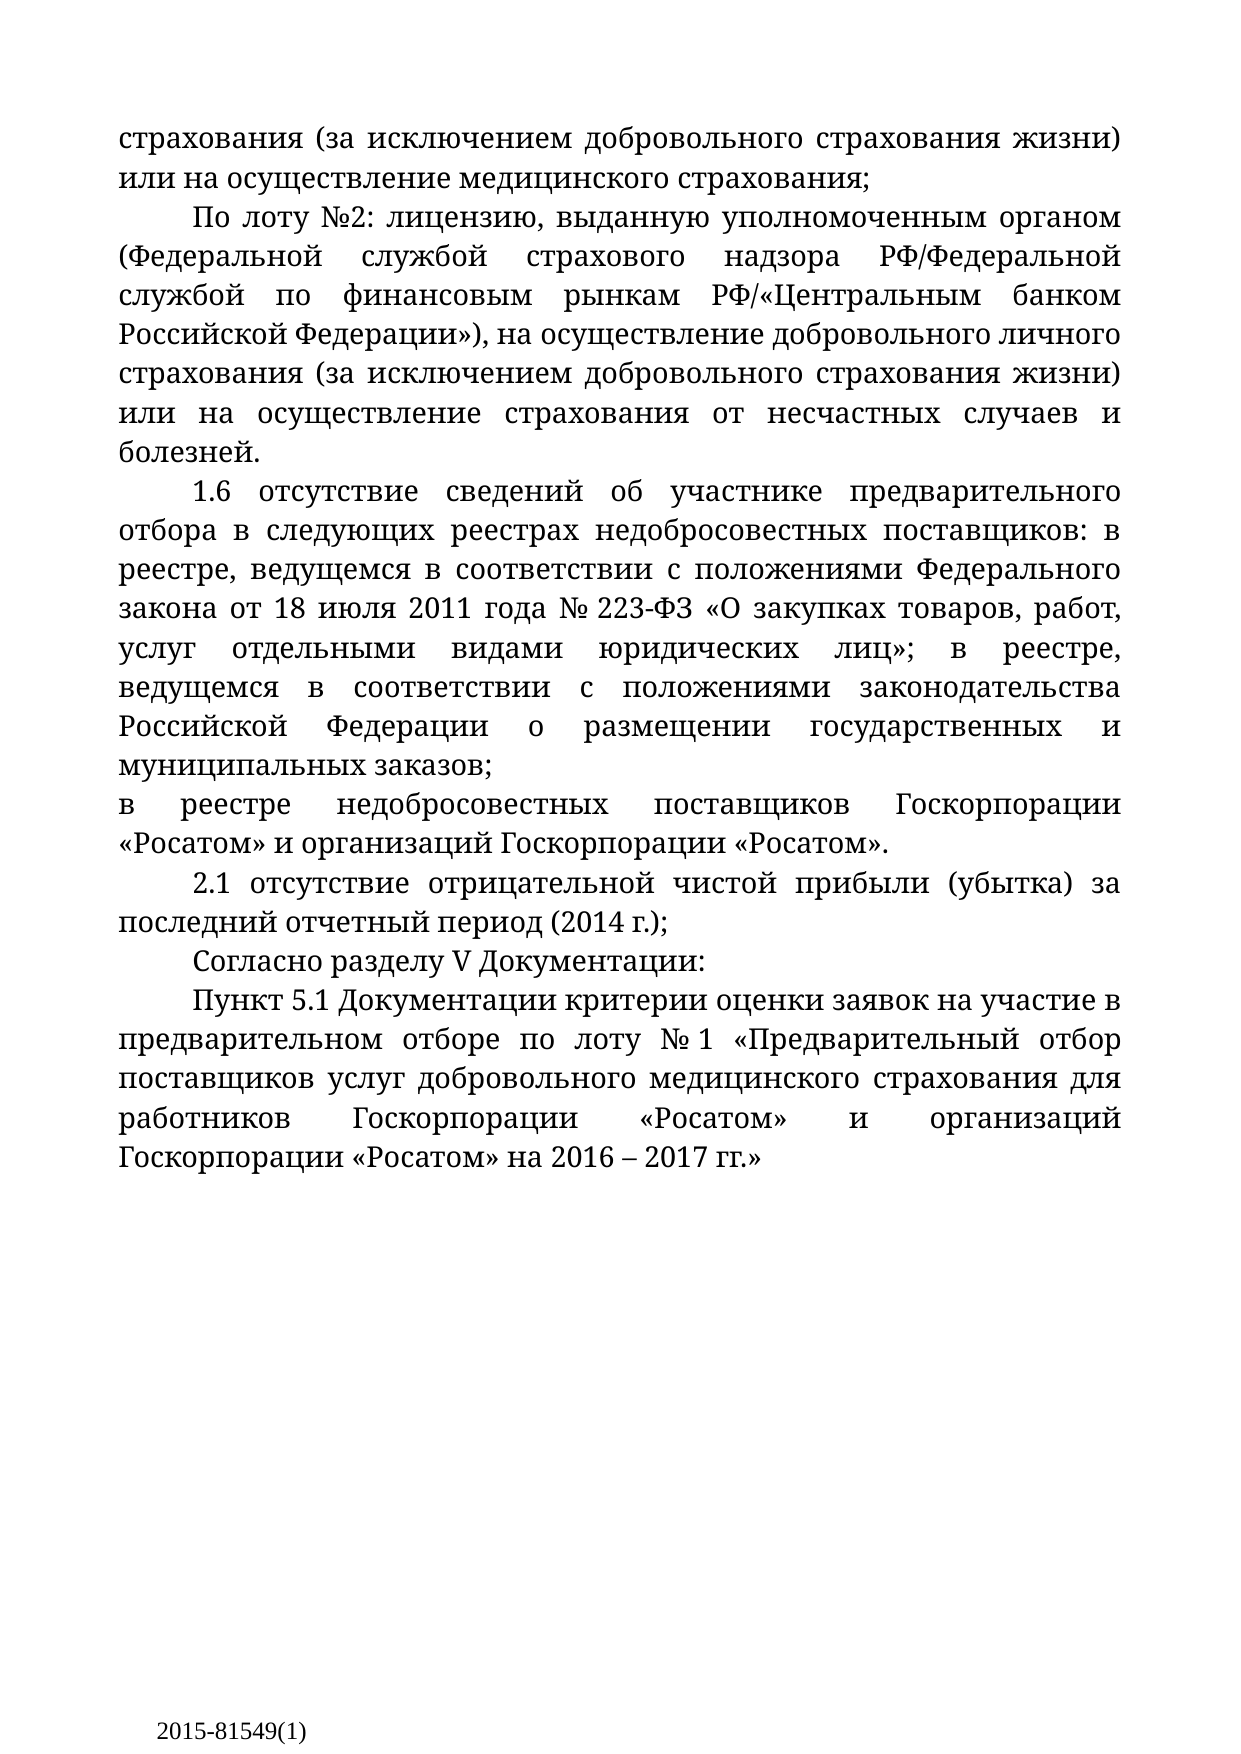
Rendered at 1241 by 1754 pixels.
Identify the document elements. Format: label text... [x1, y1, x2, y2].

text в реестре недобросовестных поставщиков Госкорпорации «Росатом» и организаций Госкорпорации «Росатом». [118, 784, 1122, 862]
text По лоту №2: лицензию, выданную уполномоченным органом (Федеральной службой страхового надзора РФ/Федеральной службой по финансовым рынкам РФ/«Центральным банком Российской Федерации»), на осуществление добровольного личного страхования (за исключением добровольного страхования жизни) или на осуществление страхования от несчастных случаев и болезней. [118, 196, 1122, 471]
text страхования (за исключением добровольного страхования жизни) или на осуществление медицинского страхования; [118, 118, 1122, 196]
text 2.1 отсутствие отрицательной чистой прибыли (убытка) за последний отчетный период (2014 г.); [118, 862, 1122, 941]
text 1.6 отсутствие сведений об участнике предварительного отбора в следующих реестрах недобросовестных поставщиков: в реестре, ведущемся в соответствии с положениями Федерального закона от 18 июля 2011 года № 223-ФЗ «О закупках товаров, работ, услуг отдельными видами юридических лиц»; в реестре, ведущемся в соответствии с положениями законодательства Российской Федерации о размещении государственных и муниципальных заказов; [118, 471, 1122, 784]
text Согласно разделу V Документации: [118, 941, 1122, 980]
text Пункт 5.1 Документации критерии оценки заявок на участие в предварительном отборе по лоту № 1 «Предварительный отбор поставщиков услуг добровольного медицинского страхования для работников Госкорпорации «Росатом» и организаций Госкорпорации «Росатом» на 2016 – 2017 гг.» [118, 980, 1122, 1176]
